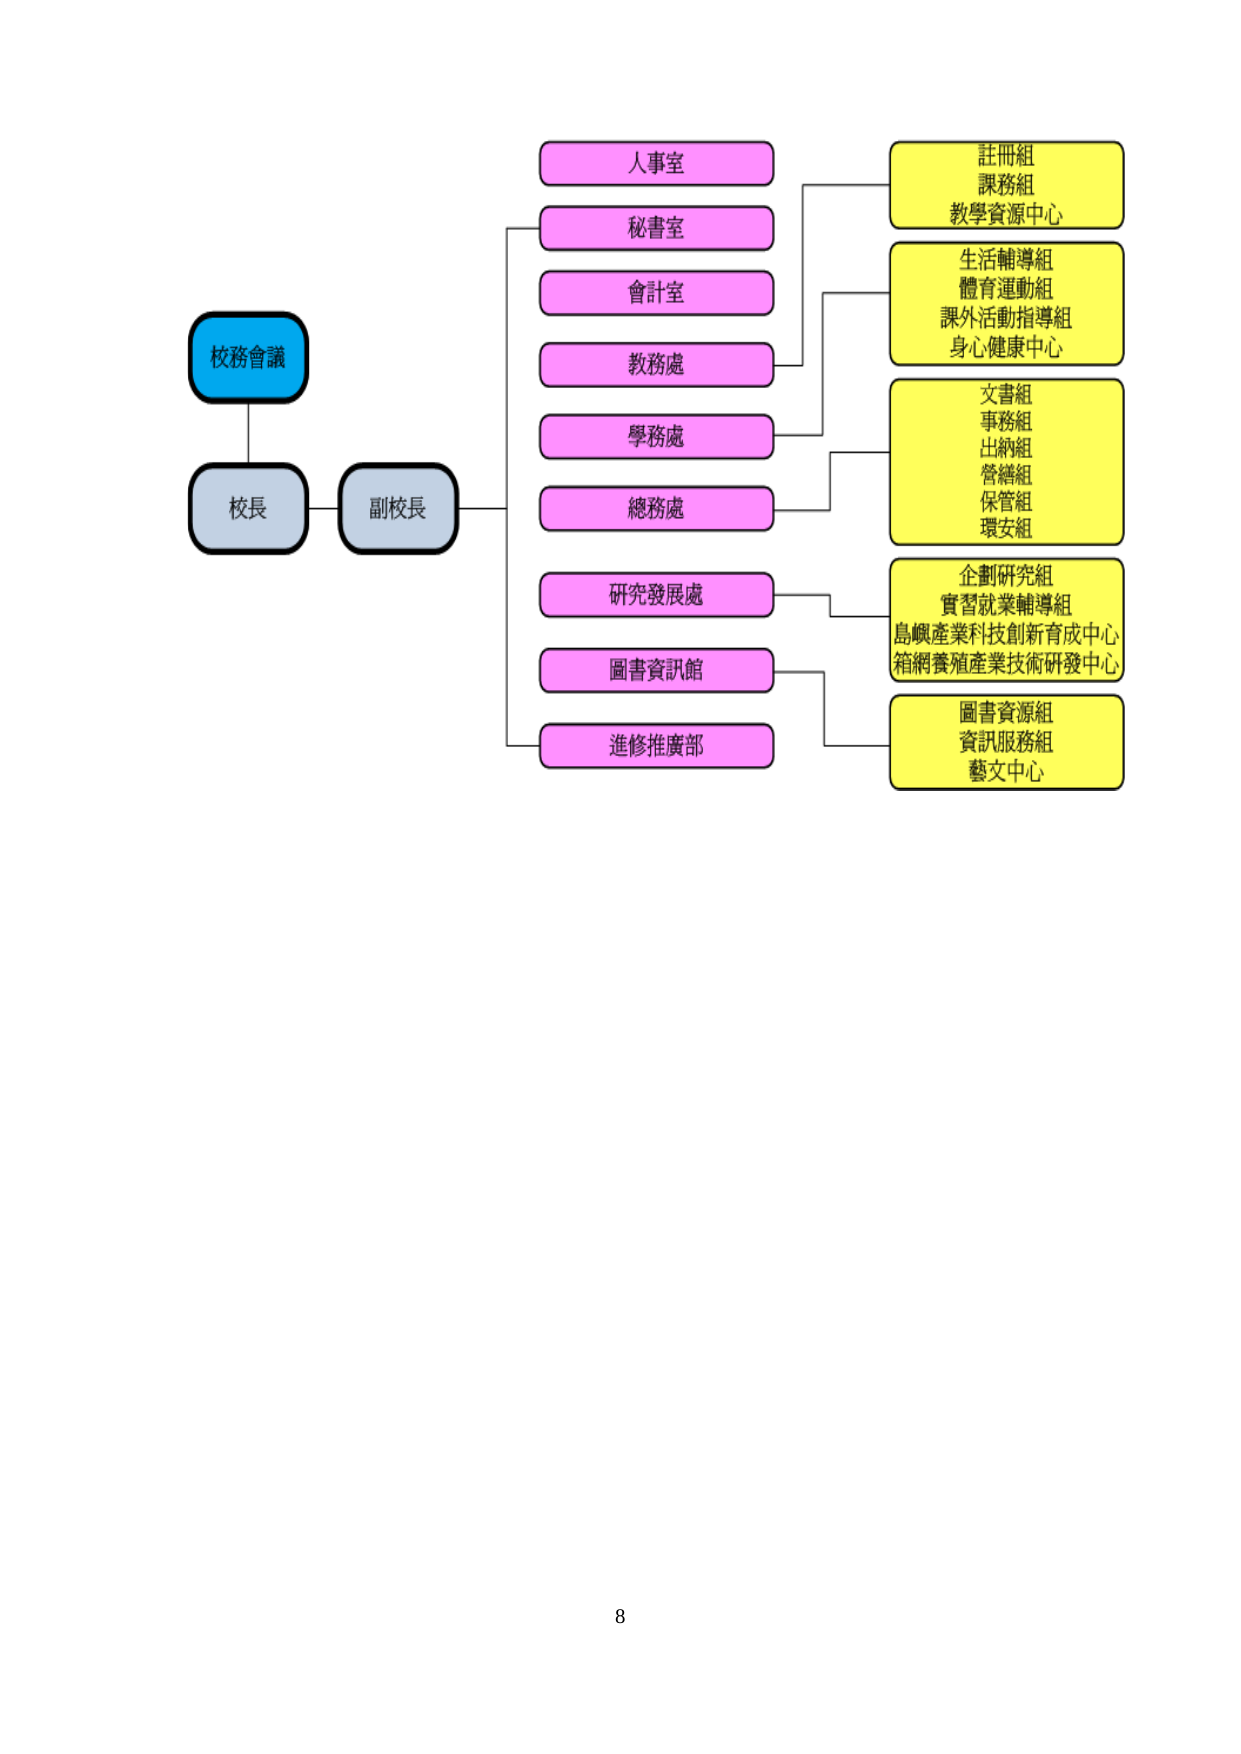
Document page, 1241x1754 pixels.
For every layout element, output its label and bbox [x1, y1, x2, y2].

picture [187, 137, 1125, 791]
